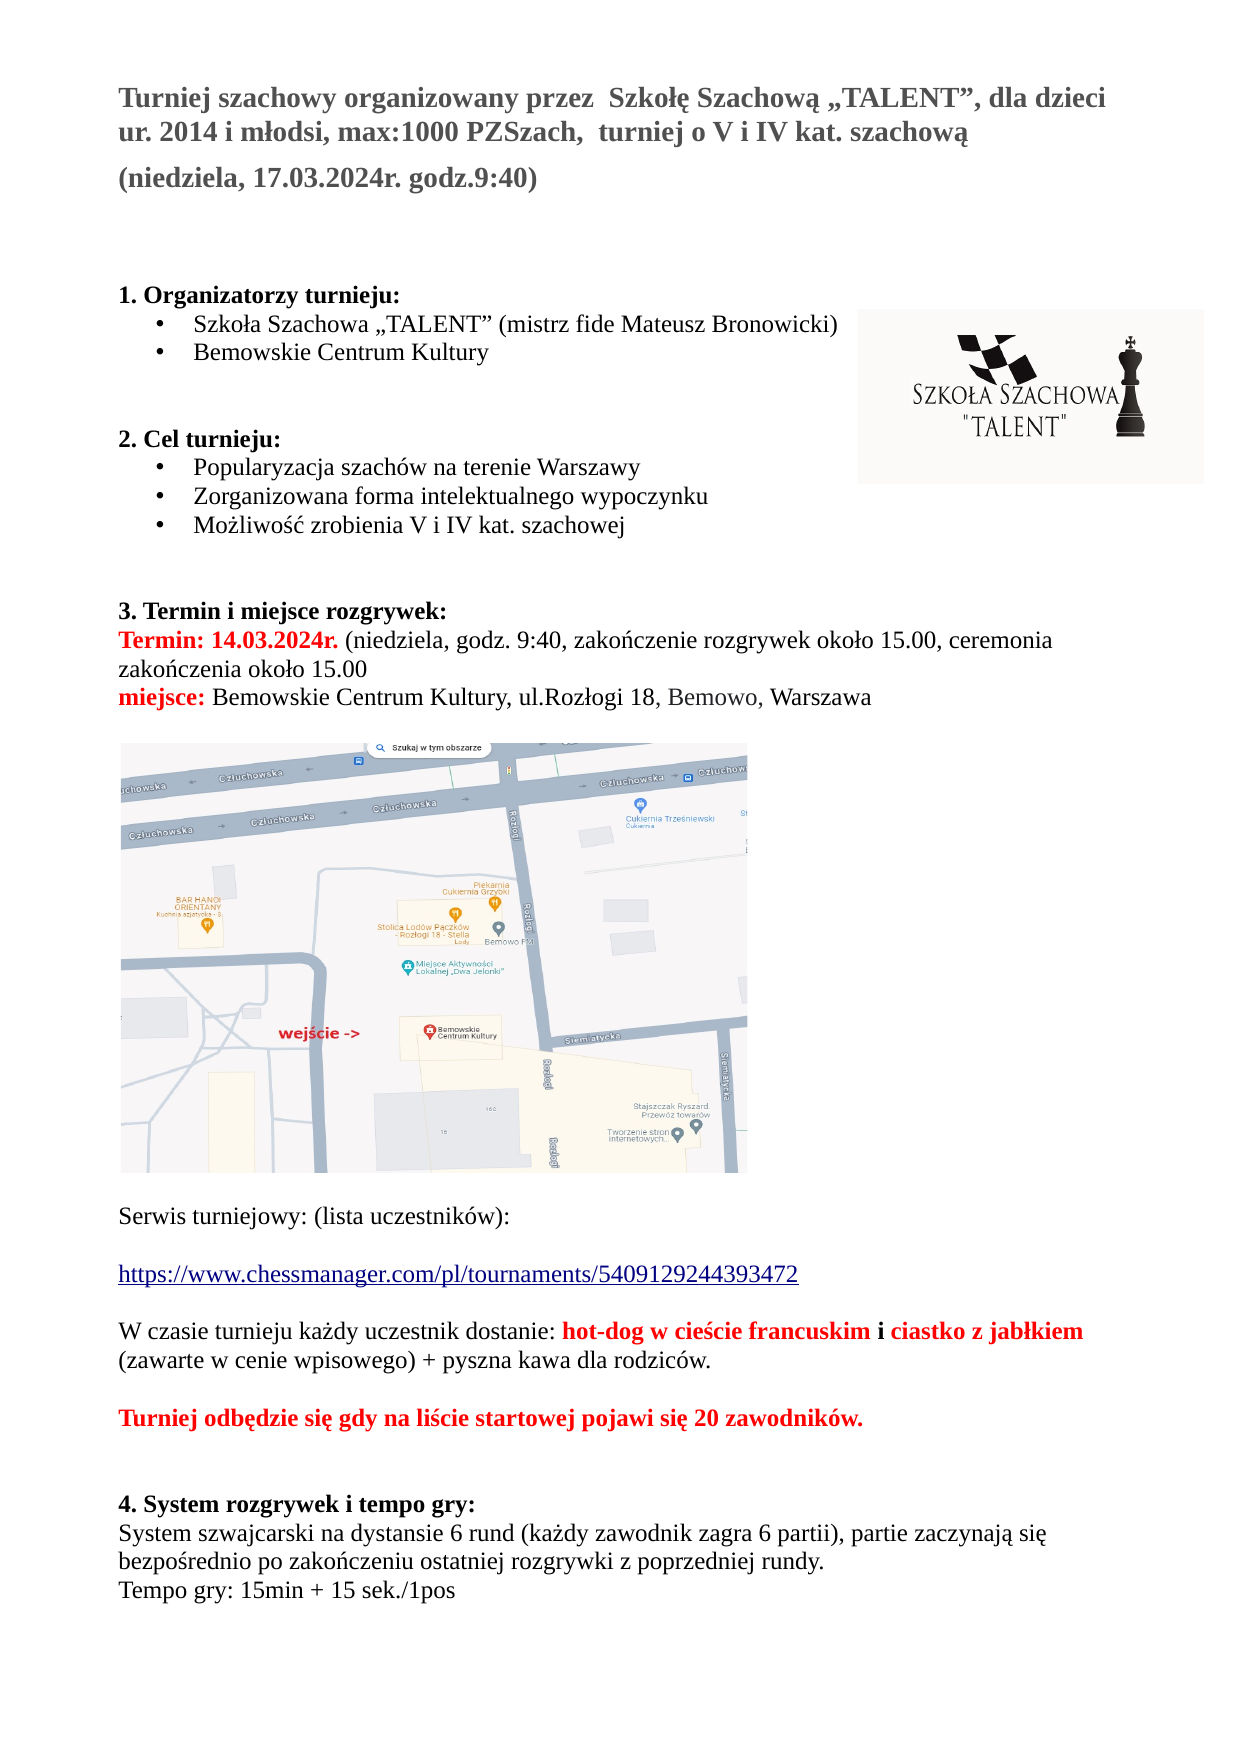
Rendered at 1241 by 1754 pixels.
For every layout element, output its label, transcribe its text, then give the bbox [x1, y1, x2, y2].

subtitle (niedziela, 17.03.2024r. godz.9:40) [118, 160, 1122, 194]
subtitle System szwajcarski na dystansie 6 rund (każdy zawodnik zagra 6 partii), partie zaczynają się bezpośrednio po zakończeniu ostatniej rozgrywki z poprzedniej rundy. Tempo gry: 15min + 15 sek./1pos [118, 1518, 1122, 1604]
subtitle 1. Organizatorzy turnieju: [118, 280, 1122, 309]
text Serwis turniejowy: (lista uczestników): [118, 1201, 1122, 1230]
text Turniej odbędzie się gdy na liście startowej pojawi się 20 zawodników. [118, 1403, 1122, 1431]
list Szkoła Szachowa „TALENT” (mistrz fide Mateusz Bronowicki) [156, 309, 857, 337]
list Popularyzacja szachów na terenie Warszawy [156, 452, 857, 481]
text https://www.chessmanager.com/pl/tournaments/5409129244393472 [118, 1259, 1122, 1288]
subtitle 2. Cel turnieju: [118, 424, 857, 452]
list Możliwość zrobienia V i IV kat. szachowej [156, 510, 1122, 539]
subtitle Turniej szachowy organizowany przez Szkołę Szachową „TALENT”, dla dzieci ur. 2014 i młodsi, max:1000 PZSzach, turniej o V i IV kat. szachową [118, 81, 1122, 148]
text W czasie turnieju każdy uczestnik dostanie: hot-dog w cieście francuskim i ciastko z jabłkiem (zawarte w cenie wpisowego) + pyszna kawa dla rodziców. [118, 1316, 1122, 1374]
subtitle 3. Termin i miejsce rozgrywek: [118, 596, 1122, 625]
list Bemowskie Centrum Kultury [156, 337, 857, 366]
subtitle 4. System rozgrywek i tempo gry: [118, 1489, 1122, 1518]
subtitle Termin: 14.03.2024r. (niedziela, godz. 9:40, zakończenie rozgrywek około 15.00, ceremonia zakończenia około 15.00 miejsce: Bemowskie Centrum Kultury, ul.Rozłogi 18, Bemowo, Warszawa [118, 625, 1122, 711]
list Zorganizowana forma intelektualnego wypoczynku [156, 481, 1122, 510]
